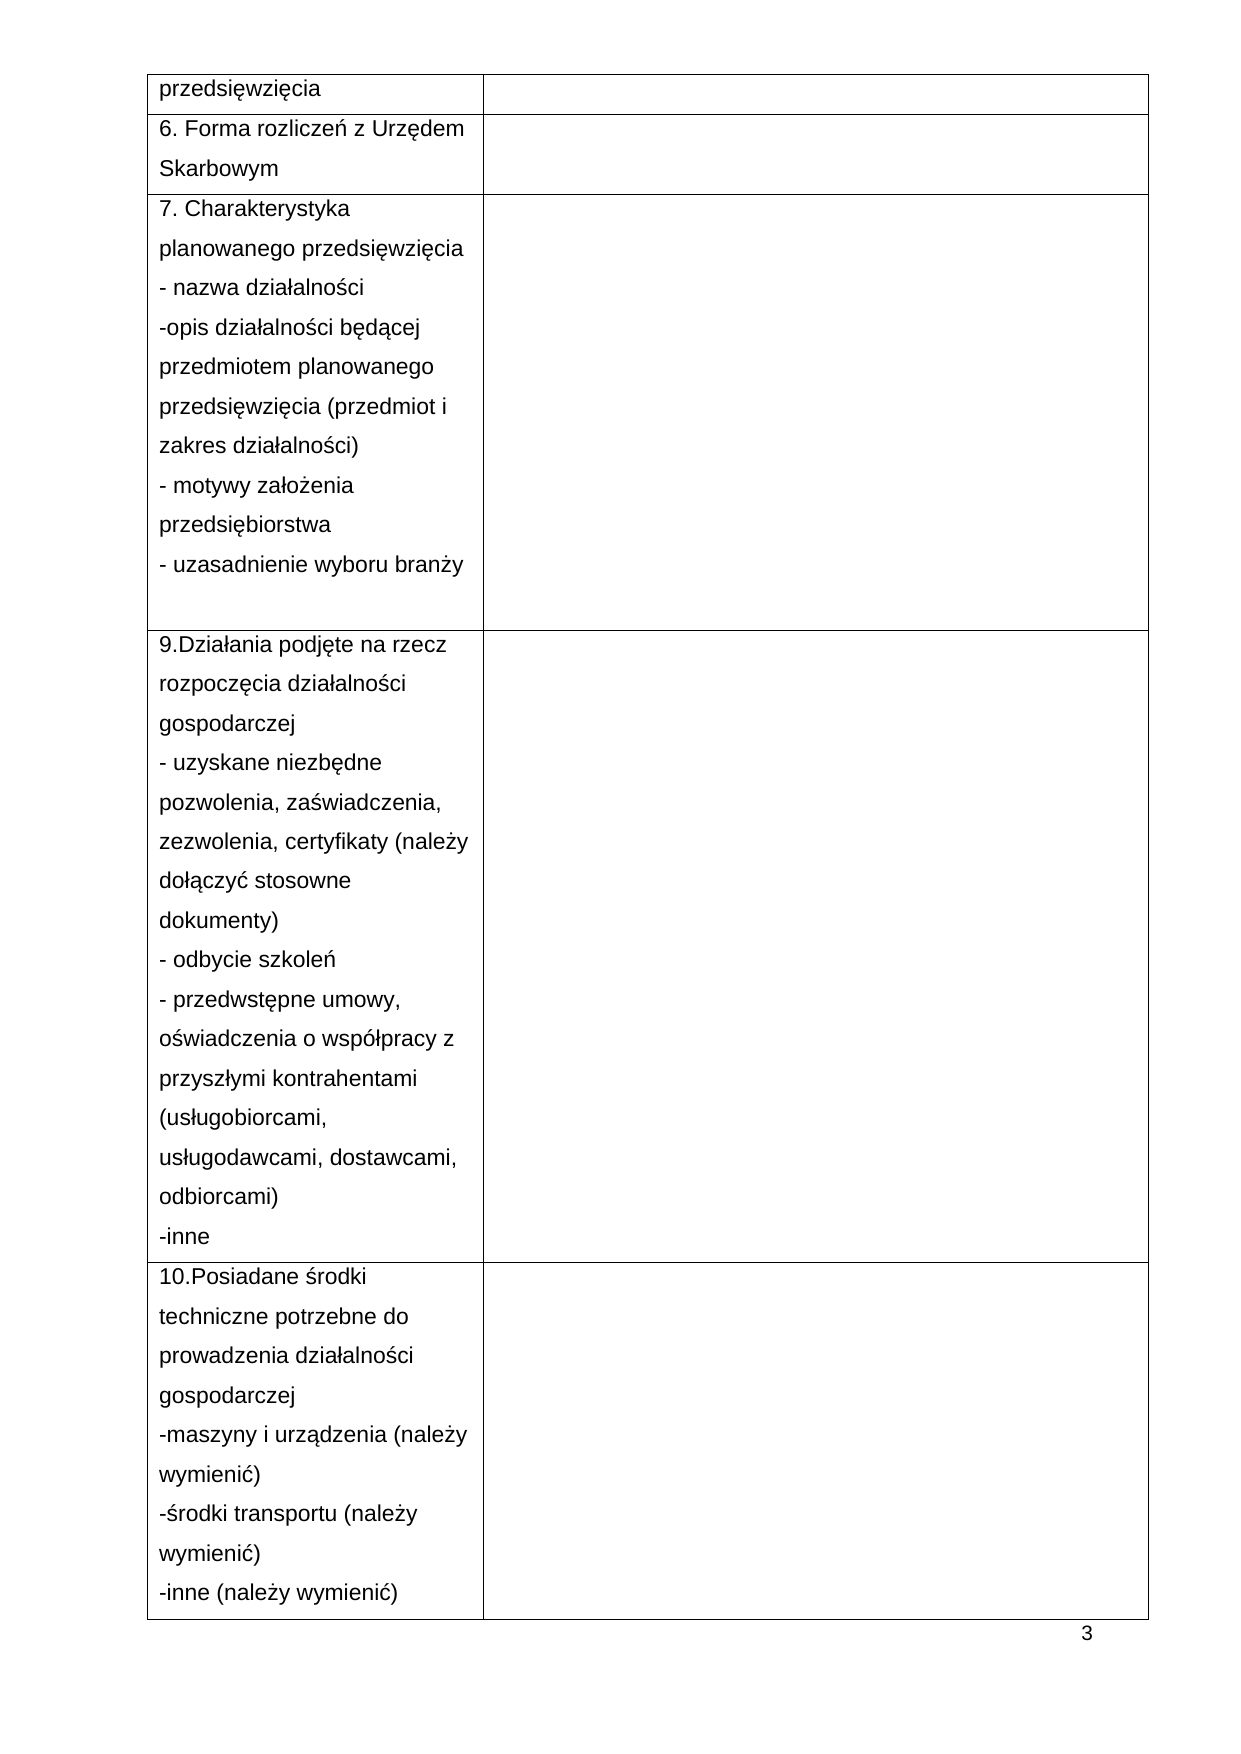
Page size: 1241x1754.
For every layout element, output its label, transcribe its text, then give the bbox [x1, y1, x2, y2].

table_cell przedsięwzięcia [148, 75, 483, 114]
table_cell 9.Działania podjęte na rzecz rozpoczęcia działalności gospodarczej - uzyskane niezbędne pozwolenia, zaświadczenia, zezwolenia, certyfikaty (należy dołączyć stosowne dokumenty) - odbycie szkoleń - przedwstępne umowy, oświadczenia o współpracy z przyszłymi kontrahentami (usługobiorcami, usługodawcami, dostawcami, odbiorcami) -inne [148, 631, 483, 1262]
table_cell 7. Charakterystyka planowanego przedsięwzięcia - nazwa działalności -opis działalności będącej przedmiotem planowanego przedsięwzięcia (przedmiot i zakres działalności) - motywy założenia przedsiębiorstwa - uzasadnienie wyboru branży [148, 195, 483, 629]
table_cell [484, 115, 1148, 194]
table_cell 10.Posiadane środki techniczne potrzebne do prowadzenia działalności gospodarczej -maszyny i urządzenia (należy wymienić) -środki transportu (należy wymienić) -inne (należy wymienić) [148, 1263, 483, 1619]
table_cell 6. Forma rozliczeń z Urzędem Skarbowym [148, 115, 483, 194]
table_cell [484, 1263, 1148, 1619]
table_cell [484, 195, 1148, 629]
table_cell [484, 631, 1148, 1262]
table_cell [484, 75, 1148, 114]
